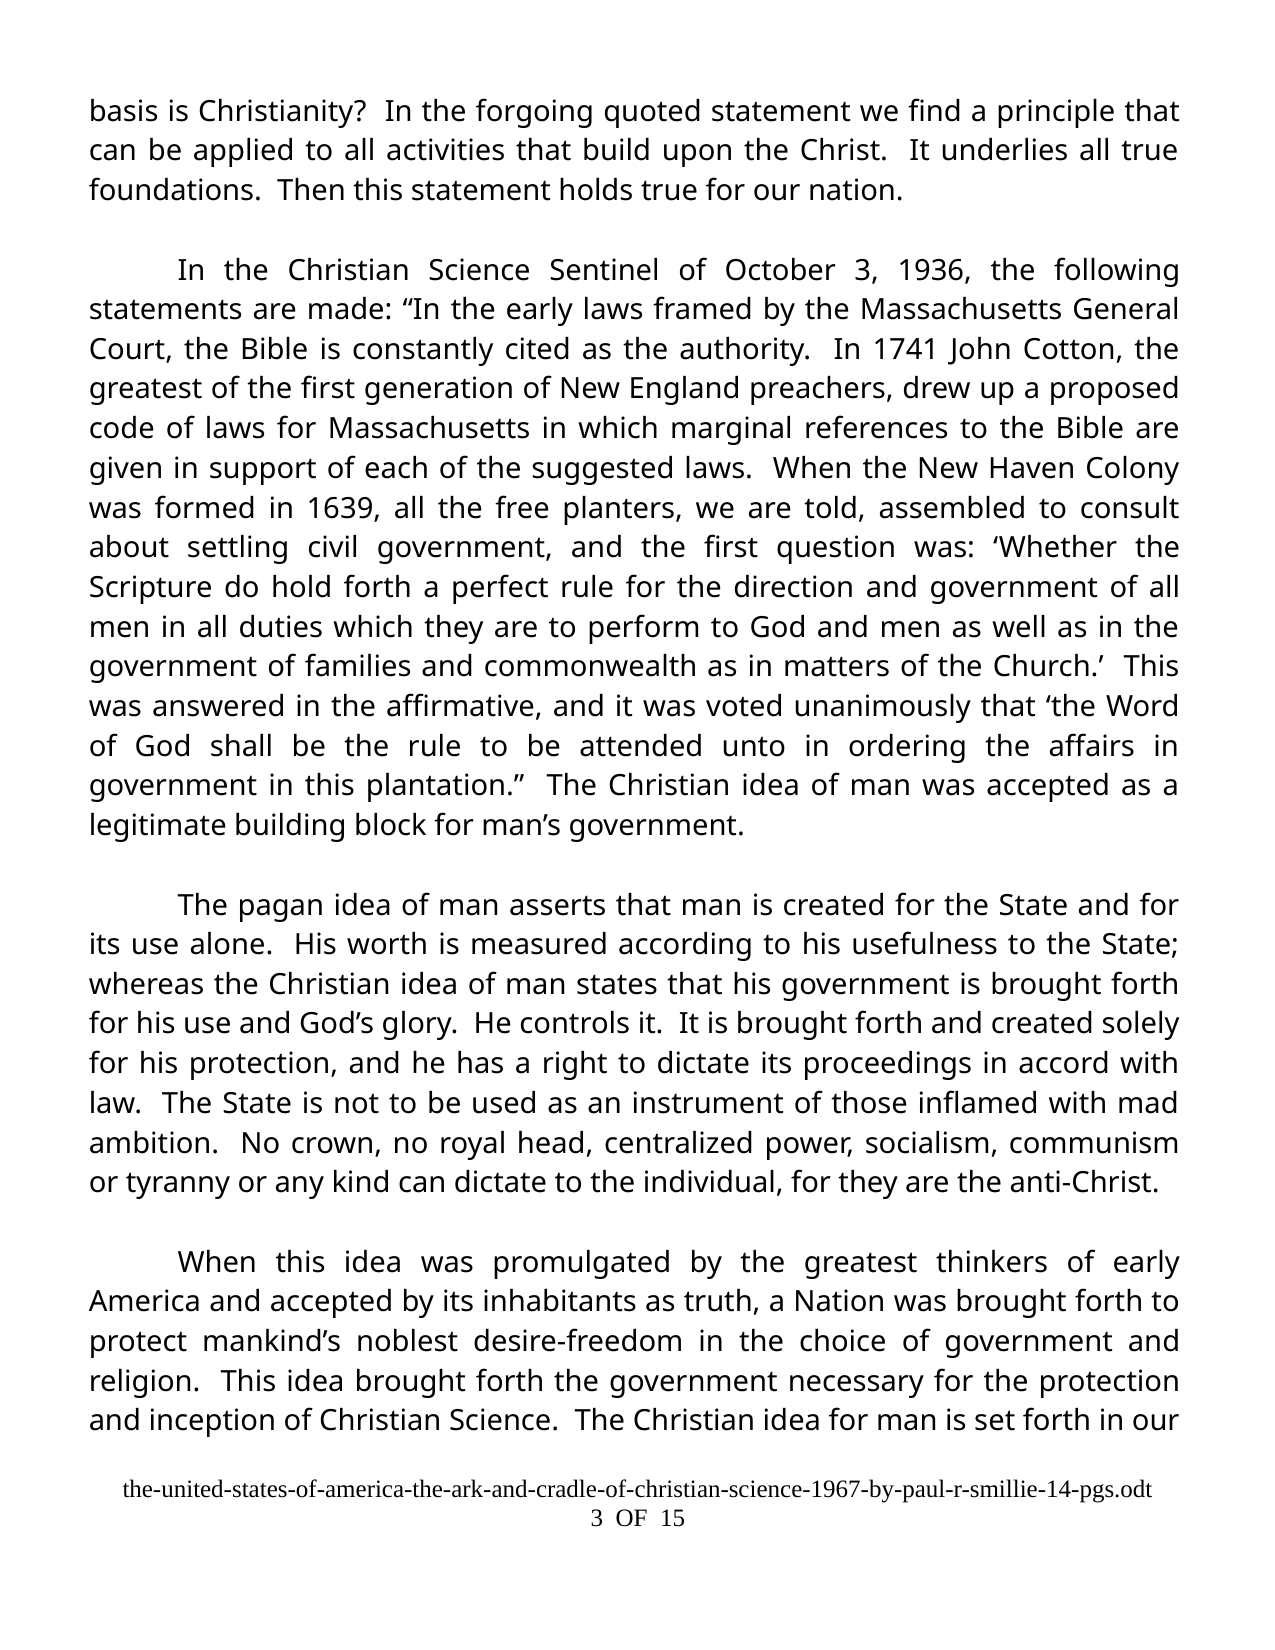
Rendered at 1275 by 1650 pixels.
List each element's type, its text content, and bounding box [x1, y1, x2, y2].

text The pagan idea of man asserts that man is created for the State and for its use alone. His worth is measured according to his usefulness to the State; whereas the Christian idea of man states that his government is brought forth for his use and God’s glory. He controls it. It is brought forth and created solely for his protection, and he has a right to dictate its proceedings in accord with law. The State is not to be used as an instrument of those inflamed with mad ambition. No crown, no royal head, centralized power, socialism, communism or tyranny or any kind can dictate to the individual, for they are the anti-Christ. [88, 884, 1181, 1201]
text When this idea was promulgated by the greatest thinkers of early America and accepted by its inhabitants as truth, a Nation was brought forth to protect mankind’s noblest desire-freedom in the choice of government and religion. This idea brought forth the government necessary for the protection and inception of Christian Science. The Christian idea for man is set forth in our [88, 1241, 1181, 1439]
text In the Christian Science Sentinel of October 3, 1936, the following statements are made: “In the early laws framed by the Massachusetts General Court, the Bible is constantly cited as the authority. In 1741 John Cotton, the greatest of the first generation of New England preachers, drew up a proposed code of laws for Massachusetts in which marginal references to the Bible are given in support of each of the suggested laws. When the New Haven Colony was formed in 1639, all the free planters, we are told, assembled to consult about settling civil government, and the first question was: ‘Whether the Scripture do hold forth a perfect rule for the direction and government of all men in all duties which they are to perform to God and men as well as in the government of families and commonwealth as in matters of the Church.’ This was answered in the affirmative, and it was voted unanimously that ‘the Word of God shall be the rule to be attended unto in ordering the affairs in government in this plantation.” The Christian idea of man was accepted as a legitimate building block for man’s government. [88, 249, 1181, 844]
text basis is Christianity? In the forgoing quoted statement we find a principle that can be applied to all activities that build upon the Christ. It underlies all true foundations. Then this statement holds true for our nation. [88, 90, 1181, 209]
